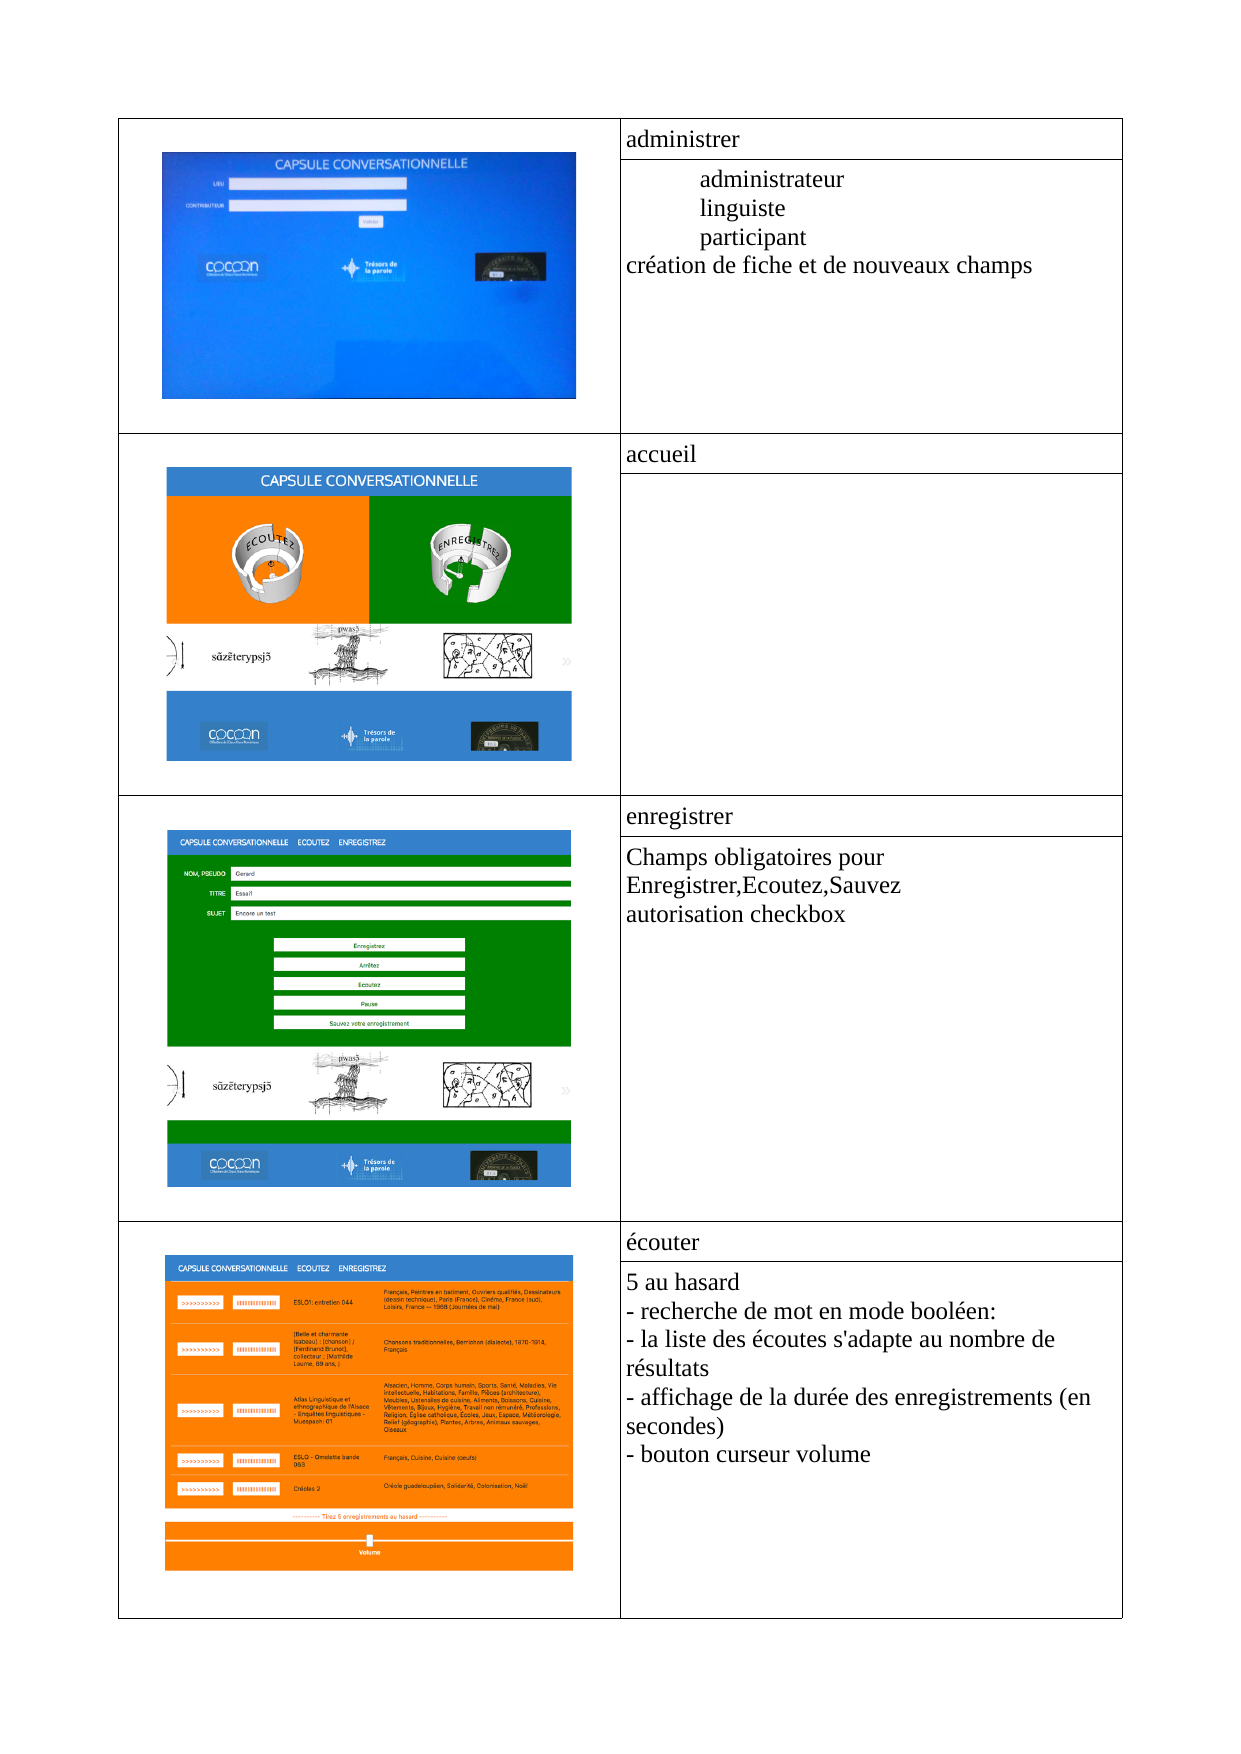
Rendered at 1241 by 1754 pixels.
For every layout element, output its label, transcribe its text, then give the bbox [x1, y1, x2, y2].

table_cell accueil [621, 434, 1122, 473]
table_cell écouter [621, 1222, 1122, 1261]
picture [166, 467, 572, 761]
table_cell [119, 796, 620, 1221]
table_cell [119, 434, 620, 795]
picture [167, 830, 571, 1187]
table_header administrer [621, 119, 1122, 158]
picture [165, 1255, 574, 1571]
picture [162, 152, 577, 399]
table_cell Champs obligatoires pour Enregistrer,Ecoutez,Sauvez autorisation checkbox [621, 837, 1122, 1221]
table_cell [621, 474, 1122, 795]
table_cell [119, 1222, 620, 1618]
table_cell administrateur linguiste participant création de fiche et de nouveaux champs [621, 160, 1122, 433]
table_cell enregistrer [621, 796, 1122, 836]
table_cell 5 au hasard - recherche de mot en mode booléen: - la liste des écoutes s'adapte au nombre de résultats - affichage de la durée des enregistrements (en secondes) - bouton curseur volume [621, 1262, 1122, 1618]
table_header [119, 119, 620, 433]
